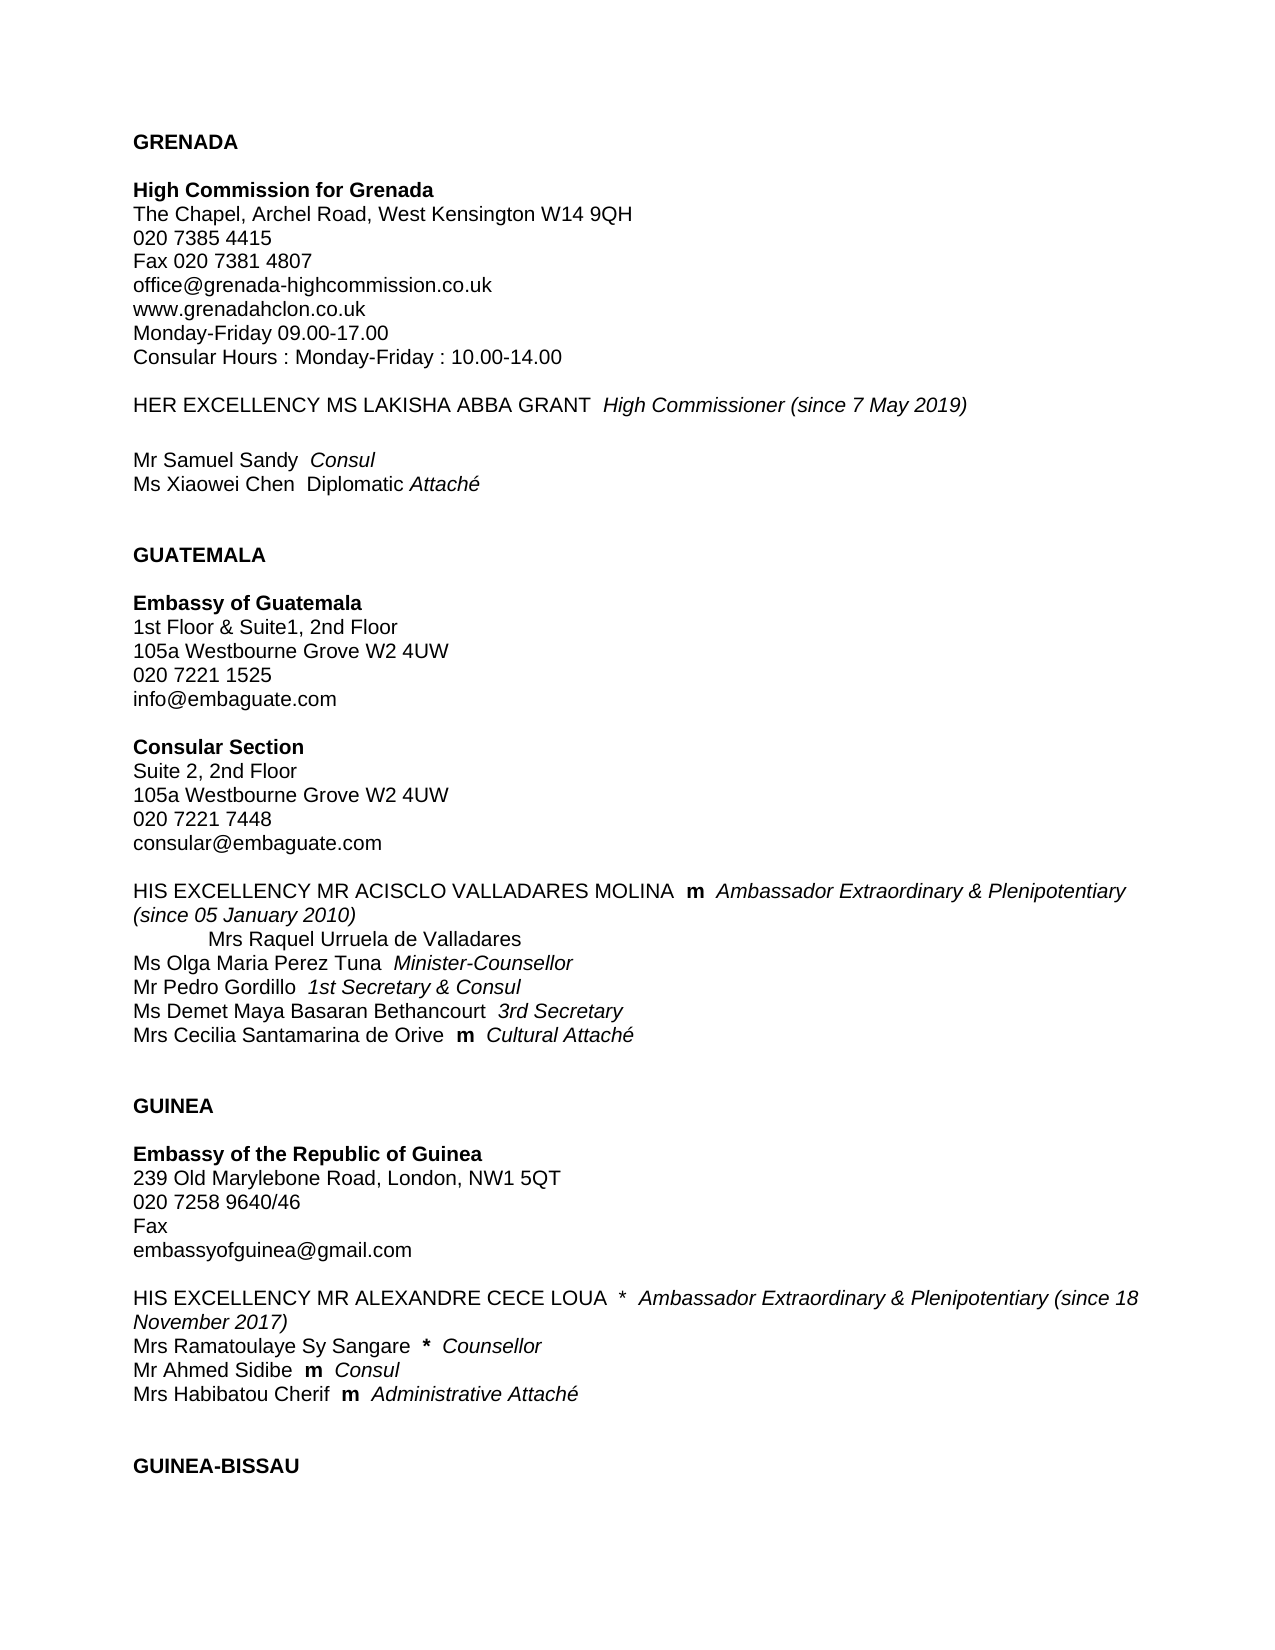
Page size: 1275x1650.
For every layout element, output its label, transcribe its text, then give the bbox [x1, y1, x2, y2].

text Mr Samuel Sandy Consul [133, 447, 1181, 471]
text HIS EXCELLENCY MR ACISCLO VALLADARES MOLINA m Ambassador Extraordinary & Plenipotentiary (since 05 January 2010) [133, 879, 1181, 927]
text consular@embaguate.com [133, 831, 1181, 855]
text Mrs Cecilia Santamarina de Orive m Cultural Attaché [133, 1022, 1181, 1046]
text Consular Section [133, 735, 1181, 759]
text Fax [133, 1214, 1181, 1238]
text 020 7221 1525 [133, 663, 1181, 687]
text 239 Old Marylebone Road, London, NW1 5QT [133, 1166, 1181, 1190]
text High Commission for Grenada [133, 177, 1181, 201]
text 105a Westbourne Grove W2 4UW [133, 639, 1181, 663]
text Consular Hours : Monday-Friday : 10.00-14.00 [133, 345, 1181, 369]
text GUATEMALA [133, 543, 1181, 567]
text GUINEA [133, 1094, 1181, 1118]
text Mr Ahmed Sidibe m Consul [133, 1358, 1181, 1382]
text Ms Demet Maya Basaran Bethancourt 3rd Secretary [133, 998, 1181, 1022]
text Suite 2, 2nd Floor [133, 759, 1181, 783]
text Fax 020 7381 4807 [133, 249, 1181, 273]
text Mrs Habibatou Cherif m Administrative Attaché [133, 1382, 1181, 1406]
text Mrs Ramatoulaye Sy Sangare * Counsellor [133, 1334, 1181, 1358]
text 1st Floor & Suite1, 2nd Floor [133, 615, 1181, 639]
text The Chapel, Archel Road, West Kensington W14 9QH [133, 201, 1181, 225]
text HER EXCELLENCY MS LAKISHA ABBA GRANT High Commissioner (since 7 May 2019) [133, 393, 1181, 417]
text HIS EXCELLENCY MR ALEXANDRE CECE LOUA * Ambassador Extraordinary & Plenipotentiary (since 18 November 2017) [133, 1286, 1181, 1334]
text office@grenada-highcommission.co.uk [133, 273, 1181, 297]
text GRENADA [133, 129, 1181, 153]
text 105a Westbourne Grove W2 4UW [133, 783, 1181, 807]
text Ms Xiaowei Chen Diplomatic Attaché [133, 471, 1181, 495]
text GUINEA-BISSAU [133, 1454, 1181, 1478]
text www.grenadahclon.co.uk [133, 297, 1181, 321]
text Mr Pedro Gordillo 1st Secretary & Consul [133, 974, 1181, 998]
text 020 7258 9640/46 [133, 1190, 1181, 1214]
text Monday-Friday 09.00-17.00 [133, 321, 1181, 345]
text Mrs Raquel Urruela de Valladares [133, 927, 1181, 951]
text Embassy of the Republic of Guinea [133, 1142, 1181, 1166]
text 020 7385 4415 [133, 225, 1181, 249]
text Ms Olga Maria Perez Tuna Minister-Counsellor [133, 951, 1181, 974]
text Embassy of Guatemala [133, 591, 1181, 615]
text 020 7221 7448 [133, 807, 1181, 831]
text embassyofguinea@gmail.com [133, 1238, 1181, 1262]
text info@embaguate.com [133, 687, 1181, 711]
